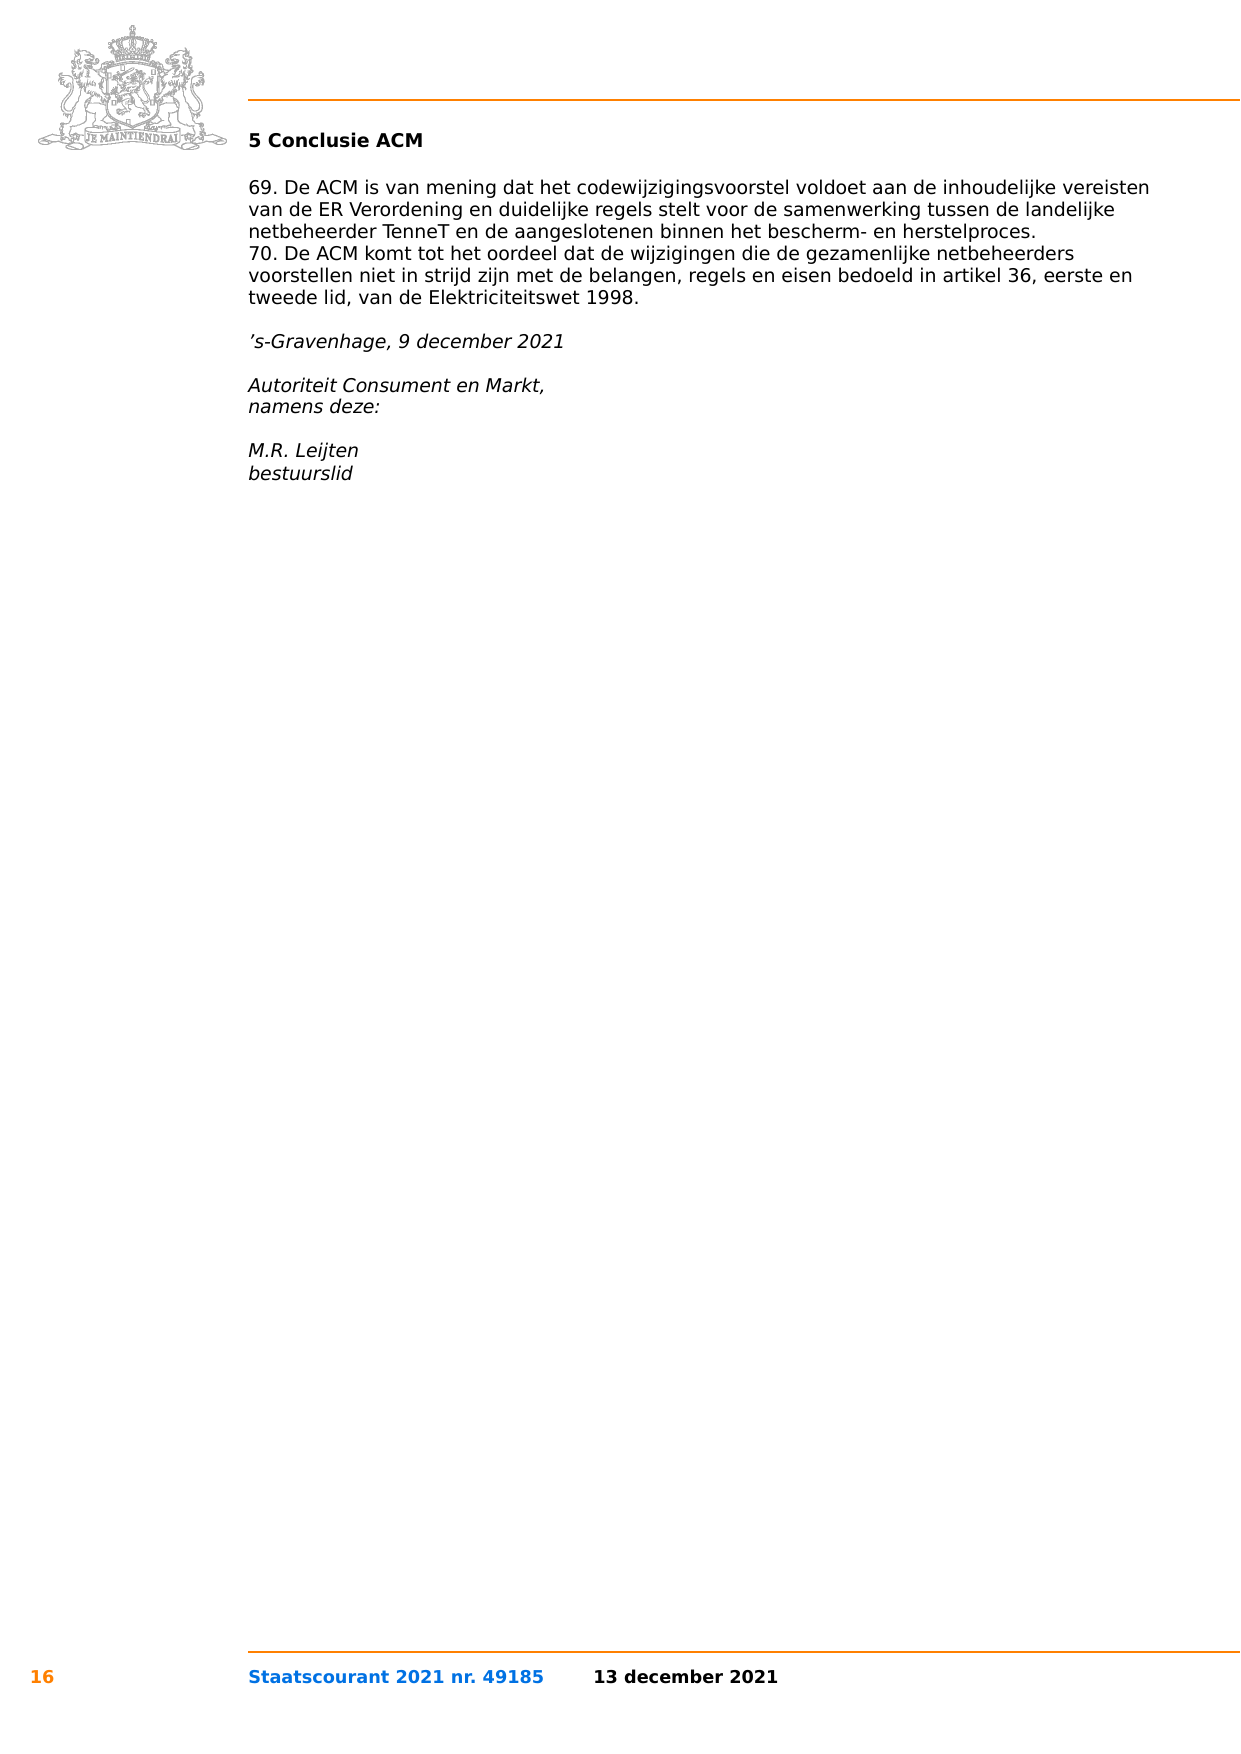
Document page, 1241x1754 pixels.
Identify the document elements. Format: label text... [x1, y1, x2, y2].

picture [38, 25, 227, 150]
text ’s-Gravenhage, 9 december 2021 [248, 331, 1163, 353]
text 69. De ACM is van mening dat het codewijzigingsvoorstel voldoet aan de inhoudelijke vereisten van de ER Verordening en duidelijke regels stelt voor de samenwerking tussen de landelijke netbeheerder TenneT en de aangeslotenen binnen het bescherm- en herstelproces. [248, 177, 1163, 243]
subtitle 5 Conclusie ACM [248, 130, 1163, 152]
text 70. De ACM komt tot het oordeel dat de wijzigingen die de gezamenlijke netbeheerders voorstellen niet in strijd zijn met de belangen, regels en eisen bedoeld in artikel 36, eerste en tweede lid, van de Elektriciteitswet 1998. [248, 243, 1163, 309]
text Autoriteit Consument en Markt, namens deze: M.R. Leijten bestuurslid [248, 374, 1163, 484]
